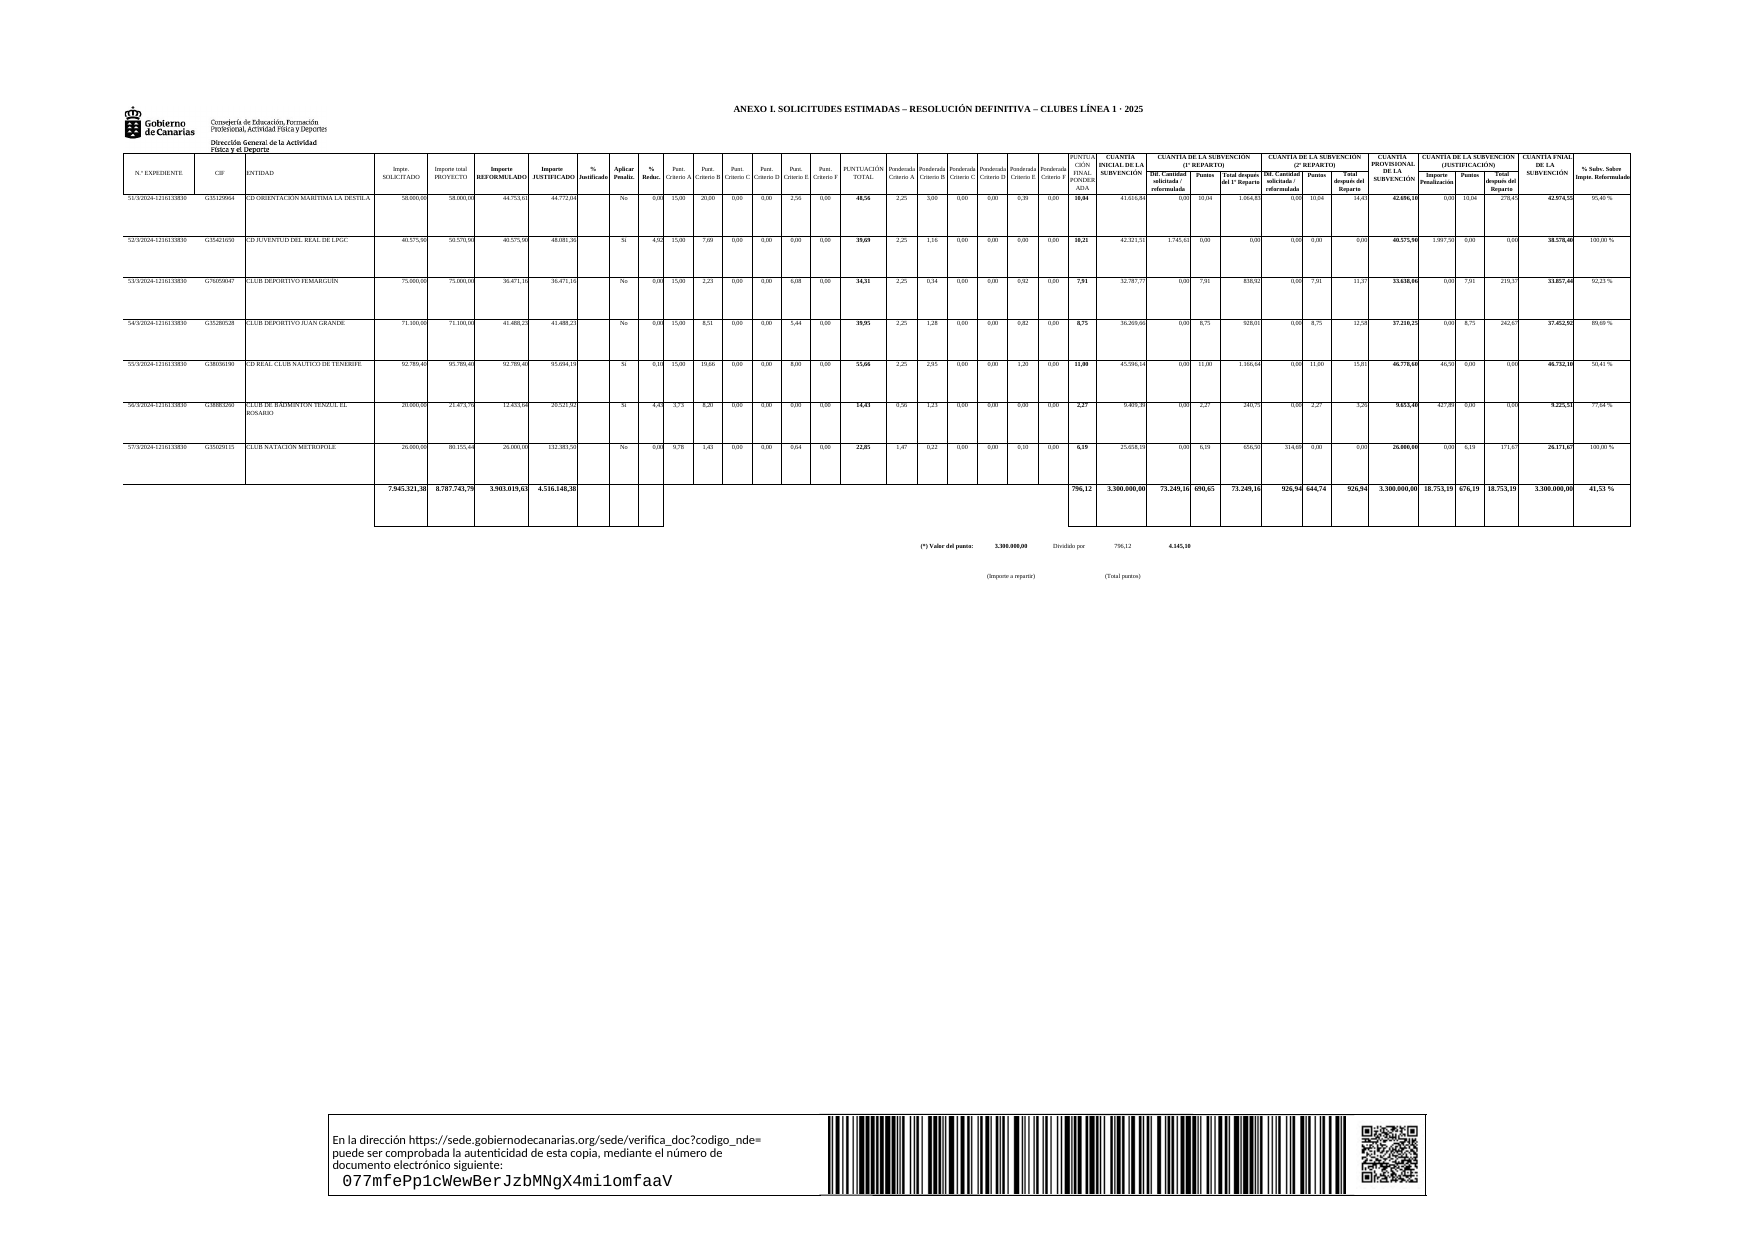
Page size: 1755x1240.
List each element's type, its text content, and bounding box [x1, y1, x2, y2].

table_cell G35129964 [194, 195, 245, 236]
text (*) Valor del punto: 3.300.000,00 Dividido por 796,12 4.145,10 [292, 526, 1490, 554]
table_header Aplicar Penaliz. [610, 154, 638, 194]
table_cell 0,00 [753, 237, 781, 277]
table_cell 14,43 [841, 403, 886, 443]
table_cell 36.471,16 [475, 278, 528, 318]
table_cell 0,00 [978, 320, 1007, 360]
table_cell 26.000,00 [375, 444, 427, 484]
table_cell 0,00 [639, 320, 663, 360]
table_cell 0,00 [978, 361, 1007, 401]
table_cell 89,69 % [1574, 320, 1630, 360]
table_cell 6,19 [1069, 444, 1096, 484]
table_cell 58.000,00 [428, 195, 474, 236]
table_cell Dif. Cantidad solicitada / reformulada [1262, 172, 1302, 194]
text (Importe a repartir) (Total puntos) [292, 556, 1490, 584]
table_cell 0,00 [811, 320, 840, 360]
table_cell 0,00 [948, 403, 977, 443]
table_cell 0,64 [782, 444, 810, 484]
table_cell 0,00 [1039, 195, 1068, 236]
table_cell 278,45 [1485, 195, 1518, 236]
table_cell 8,20 [694, 403, 722, 443]
table_cell 0,00 [1456, 361, 1484, 401]
table_cell 0,00 [753, 403, 781, 443]
table_cell [245, 485, 374, 526]
table_cell 2,25 [887, 237, 917, 277]
table_cell 45.596,14 [1097, 361, 1146, 401]
table_cell 0,00 [1485, 361, 1518, 401]
table_cell 656,50 [1221, 444, 1261, 484]
table_cell 11,37 [1332, 278, 1368, 318]
table_cell 26.171,67 [1519, 444, 1573, 484]
table_cell 0,00 [1303, 444, 1331, 484]
table_cell 1.997,50 [1419, 237, 1455, 277]
table_cell 36.471,16 [529, 278, 577, 318]
table_cell 18.753,19 [1419, 485, 1455, 526]
table_cell 9.225,51 [1519, 403, 1573, 443]
table_cell 0,00 [1147, 444, 1190, 484]
table_header Ponderada Criterio E [1008, 154, 1038, 194]
table_cell 46.732,10 [1519, 361, 1573, 401]
table_cell 0,00 [978, 278, 1007, 318]
table_cell [639, 485, 663, 526]
table_header Ponderada Criterio D [978, 154, 1007, 194]
table_cell CLUB DEPORTIVO FEMARGUÍN [246, 278, 374, 318]
table_cell 0,00 [1262, 361, 1302, 401]
table_cell 0,00 [1191, 237, 1220, 277]
table_cell 0,00 [811, 278, 840, 318]
table_cell No [610, 195, 638, 236]
table_cell Puntos [1191, 172, 1220, 194]
table_cell 0,00 [639, 278, 663, 318]
table_cell 75.000,00 [428, 278, 474, 318]
table_cell CLUB DEPORTIVO JUAN GRANDE [246, 320, 374, 360]
table_cell 73.249,16 [1147, 485, 1190, 526]
table_cell [123, 485, 194, 526]
table_cell 0,00 [948, 361, 977, 401]
table_cell 41,53 % [1574, 485, 1630, 526]
table_cell 42.321,51 [1097, 237, 1146, 277]
table_cell 7,91 [1303, 278, 1331, 318]
table_cell 15,00 [664, 278, 693, 318]
table_cell 3,73 [664, 403, 693, 443]
table_cell 50,41 % [1574, 361, 1630, 401]
table_cell Puntos [1456, 172, 1484, 194]
table_cell G76059047 [194, 278, 245, 318]
table_cell [578, 278, 609, 318]
table_cell 53/3/2024-1216133830 [123, 278, 194, 318]
table_cell 6,08 [782, 278, 810, 318]
table_cell 240,75 [1221, 403, 1261, 443]
table_cell 8,75 [1456, 320, 1484, 360]
table_cell Sí [610, 361, 638, 401]
table_cell No [610, 320, 638, 360]
table_cell 0,00 [753, 195, 781, 236]
table_cell 0,00 [978, 237, 1007, 277]
table_cell 10,04 [1191, 195, 1220, 236]
table_header Punt. Criterio D [753, 154, 781, 194]
table_cell 41.488,23 [529, 320, 577, 360]
table_cell 51/3/2024-1216133830 [123, 195, 194, 236]
table_cell 77,64 % [1574, 403, 1630, 443]
table_cell 0,00 [1262, 278, 1302, 318]
table_cell 0,00 [1262, 237, 1302, 277]
table_cell 0,00 [1485, 403, 1518, 443]
table_cell 2,25 [887, 278, 917, 318]
table_cell 1.064,83 [1221, 195, 1261, 236]
table_cell 0,10 [1008, 444, 1038, 484]
table_cell 9,78 [664, 444, 693, 484]
table_cell 92.789,40 [375, 361, 427, 401]
table_cell 0,00 [723, 195, 752, 236]
table_header CUANTÍA FNIAL DE LA SUBVENCIÓN [1519, 154, 1573, 194]
table_cell 2,95 [918, 361, 947, 401]
table_cell 58.000,00 [375, 195, 427, 236]
table_cell 0,00 [978, 403, 1007, 443]
table_cell 0,00 [1262, 403, 1302, 443]
table_cell 0,00 [811, 403, 840, 443]
table_cell 0,39 [1008, 195, 1038, 236]
table_header CUANTÍA DE LA SUBVENCIÓN (JUSTIFICACIÓN) [1419, 154, 1518, 171]
table_cell 20.000,00 [375, 403, 427, 443]
table_cell 37.452,92 [1519, 320, 1573, 360]
table_cell 57/3/2024-1216133830 [123, 444, 194, 484]
table_header PUNTUA CIÓN FINAL PONDER ADA [1069, 154, 1096, 194]
table_cell 12,58 [1332, 320, 1368, 360]
table_header N.º EXPEDIENTE [124, 154, 194, 194]
table_cell 15,00 [664, 237, 693, 277]
table_cell 0,00 [1039, 278, 1068, 318]
table_header ENTIDAD [246, 154, 374, 194]
table_cell 3,00 [918, 195, 947, 236]
table_cell 0,34 [918, 278, 947, 318]
table_cell 838,92 [1221, 278, 1261, 318]
table_header % Reduc. [639, 154, 663, 194]
table_cell 42.696,10 [1369, 195, 1418, 236]
table_cell 0,00 [948, 320, 977, 360]
table_cell 3.300.000,00 [1369, 485, 1418, 526]
table_cell 48,56 [841, 195, 886, 236]
table_cell 0,00 [723, 237, 752, 277]
table_cell 0,00 [723, 444, 752, 484]
table_cell 15,00 [664, 195, 693, 236]
table_cell 0,00 [1221, 237, 1261, 277]
table_cell 0,00 [978, 195, 1007, 236]
table_cell 8.787.743,79 [428, 485, 474, 526]
table_cell [194, 485, 245, 526]
table_cell CLUB NATACIÓN METROPOLE [246, 444, 374, 484]
table_cell [578, 320, 609, 360]
table_cell 21.473,76 [428, 403, 474, 443]
table_cell 0,00 [948, 237, 977, 277]
table_cell 0,00 [723, 403, 752, 443]
table_cell 100,00 % [1574, 237, 1630, 277]
table_cell 12.433,64 [475, 403, 528, 443]
table_header PUNTUACIÓN TOTAL [841, 154, 886, 194]
table_cell 0,00 [753, 444, 781, 484]
table_cell Puntos [1303, 172, 1331, 194]
table_cell 0,00 [811, 195, 840, 236]
table_cell 0,00 [753, 278, 781, 318]
table_cell 41.616,84 [1097, 195, 1146, 236]
table_cell 6,19 [1191, 444, 1220, 484]
table_cell 7,91 [1069, 278, 1096, 318]
table_cell 3.300.000,00 [1519, 485, 1573, 526]
table_cell 0,92 [1008, 278, 1038, 318]
table_cell 44.753,61 [475, 195, 528, 236]
table_cell 0,00 [1147, 320, 1190, 360]
table_cell 2,27 [1303, 403, 1331, 443]
table_cell 0,00 [1008, 237, 1038, 277]
table_cell 0,00 [1332, 444, 1368, 484]
table_cell 171,67 [1485, 444, 1518, 484]
table_cell 2,25 [887, 320, 917, 360]
table_cell 15,00 [664, 361, 693, 401]
table_cell 92.789,40 [475, 361, 528, 401]
table_cell 15,81 [1332, 361, 1368, 401]
table_cell 9.409,39 [1097, 403, 1146, 443]
table_cell Dif. Cantidad solicitada / reformulada [1147, 172, 1190, 194]
table_cell 0,00 [1456, 403, 1484, 443]
table_cell 10,04 [1303, 195, 1331, 236]
table_cell 80.155,44 [428, 444, 474, 484]
table_cell 0,00 [1039, 444, 1068, 484]
table_cell 132.383,50 [529, 444, 577, 484]
table_header Ponderada Criterio C [948, 154, 977, 194]
table_cell [578, 485, 609, 526]
table_cell 2,27 [1069, 403, 1096, 443]
table_cell 690,65 [1191, 485, 1220, 526]
table_cell 0,00 [978, 444, 1007, 484]
table_cell G35029115 [194, 444, 245, 484]
table_cell 796,12 [1069, 485, 1096, 526]
table_cell 219,37 [1485, 278, 1518, 318]
table_header Importe JUSTIFICADO [529, 154, 577, 194]
table_cell 18.753,19 [1485, 485, 1518, 526]
table_header Punt. Criterio A [664, 154, 693, 194]
table_cell 4.516.148,38 [529, 485, 577, 526]
table_cell 33.638,06 [1369, 278, 1418, 318]
table_cell [578, 195, 609, 236]
table_cell 8,75 [1069, 320, 1096, 360]
table_cell 1.166,64 [1221, 361, 1261, 401]
table_cell 40.575,90 [475, 237, 528, 277]
table_cell 26.000,00 [475, 444, 528, 484]
table_cell 0,00 [811, 237, 840, 277]
table_cell 15,00 [664, 320, 693, 360]
table_cell 2,23 [694, 278, 722, 318]
table_cell 0,00 [1147, 361, 1190, 401]
table_cell 0,00 [753, 361, 781, 401]
table_header Punt. Criterio C [723, 154, 752, 194]
table_cell 46,50 [1419, 361, 1455, 401]
table_cell 2,56 [782, 195, 810, 236]
table_cell 55,66 [841, 361, 886, 401]
table_cell 8,00 [782, 361, 810, 401]
table_cell 2,27 [1191, 403, 1220, 443]
table_cell 0,00 [639, 444, 663, 484]
table_cell [578, 403, 609, 443]
table_cell No [610, 444, 638, 484]
table_cell 38.578,40 [1519, 237, 1573, 277]
table_cell 95.694,19 [529, 361, 577, 401]
table_cell 7,69 [694, 237, 722, 277]
table_cell 4,43 [639, 403, 663, 443]
table_cell 0,00 [1039, 361, 1068, 401]
table_cell 0,00 [1039, 237, 1068, 277]
table_cell 36.269,66 [1097, 320, 1146, 360]
table_cell Total después del 1º Reparto [1221, 172, 1261, 194]
table_header Ponderada Criterio F [1039, 154, 1068, 194]
table_cell 52/3/2024-1216133830 [123, 237, 194, 277]
table_header Ponderada Criterio B [918, 154, 947, 194]
table_cell [578, 237, 609, 277]
table_cell CD REAL CLUB NAUTICO DE TENERIFE [246, 361, 374, 401]
table_cell 11,00 [1069, 361, 1096, 401]
table_cell 0,00 [723, 361, 752, 401]
table_cell 427,89 [1419, 403, 1455, 443]
table_cell 0,00 [723, 278, 752, 318]
table_cell [578, 444, 609, 484]
table_cell 41.488,23 [475, 320, 528, 360]
table_cell 11,00 [1303, 361, 1331, 401]
table_header Punt. Criterio E [782, 154, 810, 194]
table_header Impte. SOLICITADO [375, 154, 427, 194]
table_cell 0,00 [948, 444, 977, 484]
table_cell 0,00 [948, 195, 977, 236]
table_cell 7,91 [1191, 278, 1220, 318]
table_cell 0,00 [1262, 195, 1302, 236]
table_cell 926,94 [1332, 485, 1368, 526]
table_cell CD JUVENTUD DEL REAL DE LPGC [246, 237, 374, 277]
table_cell 314,69 [1262, 444, 1302, 484]
table_cell 1,20 [1008, 361, 1038, 401]
table_cell 0,00 [1147, 403, 1190, 443]
table_header Punt. Criterio B [694, 154, 722, 194]
table_cell 1,23 [918, 403, 947, 443]
table_cell 0,22 [918, 444, 947, 484]
table_cell 242,67 [1485, 320, 1518, 360]
table_cell 8,75 [1303, 320, 1331, 360]
table_cell 95.789,40 [428, 361, 474, 401]
table_cell 0,00 [1419, 278, 1455, 318]
table_cell 11,00 [1191, 361, 1220, 401]
table_cell 0,00 [639, 195, 663, 236]
table_cell 1,28 [918, 320, 947, 360]
table_cell 3,26 [1332, 403, 1368, 443]
table_cell 100,00 % [1574, 444, 1630, 484]
table_cell Sí [610, 237, 638, 277]
table_cell 20.521,92 [529, 403, 577, 443]
table_cell 0,00 [1456, 237, 1484, 277]
table_cell 39,69 [841, 237, 886, 277]
text ANEXO I. SOLICITUDES ESTIMADAS – RESOLUCIÓN DEFINITIVA – CLUBES LÍNEA 1 · 2025 [733, 103, 1490, 114]
table_cell 33.857,44 [1519, 278, 1573, 318]
table_cell 0,00 [1039, 403, 1068, 443]
table_cell 37.210,25 [1369, 320, 1418, 360]
table_cell 71.100,00 [428, 320, 474, 360]
table_cell 73.249,16 [1221, 485, 1261, 526]
table_cell 8,75 [1191, 320, 1220, 360]
table_cell 0,00 [1147, 278, 1190, 318]
table_cell 10,04 [1456, 195, 1484, 236]
table_cell 1,43 [694, 444, 722, 484]
table_cell 3.903.019,63 [475, 485, 528, 526]
table_cell 92,23 % [1574, 278, 1630, 318]
table_cell 95,40 % [1574, 195, 1630, 236]
table_cell 0,56 [887, 403, 917, 443]
table_cell 44.772,04 [529, 195, 577, 236]
table_cell [610, 485, 638, 526]
table_cell 1,16 [918, 237, 947, 277]
table_header CUANTÍA DE LA SUBVENCIÓN (2º REPARTO) [1262, 154, 1368, 171]
table_cell 26.000,00 [1369, 444, 1418, 484]
table_cell 928,01 [1221, 320, 1261, 360]
table_cell 14,43 [1332, 195, 1368, 236]
table_header Ponderada Criterio A [887, 154, 917, 194]
table_cell 7,91 [1456, 278, 1484, 318]
table_cell CD ORIENTACIÓN MARÍTIMA LA DESTILA [246, 195, 374, 236]
table_cell 0,00 [1419, 444, 1455, 484]
table_cell 1,47 [887, 444, 917, 484]
table_cell G35280528 [194, 320, 245, 360]
table_cell [840, 485, 1068, 526]
table_cell 0,00 [1303, 237, 1331, 277]
table_cell 9.653,40 [1369, 403, 1418, 443]
table_cell 7.945.321,38 [375, 485, 427, 526]
table_cell Sí [610, 403, 638, 443]
table_cell 34,31 [841, 278, 886, 318]
table_cell 0,00 [753, 320, 781, 360]
table_cell 0,82 [1008, 320, 1038, 360]
table_cell Importe Penalización [1419, 172, 1455, 194]
table_cell 42.974,55 [1519, 195, 1573, 236]
table_cell 25.658,19 [1097, 444, 1146, 484]
table_cell 10,21 [1069, 237, 1096, 277]
table_cell 1.745,61 [1147, 237, 1190, 277]
table_cell 55/3/2024-1216133830 [123, 361, 194, 401]
table_cell 46.778,60 [1369, 361, 1418, 401]
table_header Importe total PROYECTO [428, 154, 474, 194]
table_cell [578, 361, 609, 401]
table_cell 0,00 [782, 403, 810, 443]
table_cell 40.575,90 [375, 237, 427, 277]
table_cell 6,19 [1456, 444, 1484, 484]
table_header Punt. Criterio F [811, 154, 840, 194]
table_cell 50.570,90 [428, 237, 474, 277]
table_cell 0,00 [948, 278, 977, 318]
table_cell 32.787,77 [1097, 278, 1146, 318]
table_cell 0,00 [1419, 195, 1455, 236]
table_cell 0,00 [811, 444, 840, 484]
table_cell 0,00 [1419, 320, 1455, 360]
table_cell 926,94 [1262, 485, 1302, 526]
table_header CIF [195, 154, 245, 194]
table_cell 2,25 [887, 195, 917, 236]
table_cell 676,19 [1456, 485, 1484, 526]
table_header % Justificado [578, 154, 609, 194]
table_cell G38883260 [194, 403, 245, 443]
table_cell 22,85 [841, 444, 886, 484]
table_cell 0,00 [1147, 195, 1190, 236]
table_header CUANTÍA INICIAL DE LA SUBVENCIÓN [1097, 154, 1146, 194]
table_cell 75.000,00 [375, 278, 427, 318]
table_cell 8,51 [694, 320, 722, 360]
table_cell 0,00 [1039, 320, 1068, 360]
table_header CUANTÍA PROVISIONAL DE LA SUBVENCIÓN [1369, 154, 1418, 194]
table_cell 39,95 [841, 320, 886, 360]
table_cell 19,66 [694, 361, 722, 401]
table_cell G35421650 [194, 237, 245, 277]
table_cell 48.081,36 [529, 237, 577, 277]
table_cell 2,25 [887, 361, 917, 401]
table_cell 5,44 [782, 320, 810, 360]
table_cell G38036190 [194, 361, 245, 401]
table_cell 10,04 [1069, 195, 1096, 236]
table_header CUANTÍA DE LA SUBVENCIÓN (1º REPARTO) [1147, 154, 1261, 171]
table_cell 56/3/2024-1216133830 [123, 403, 194, 443]
table_cell 0,00 [811, 361, 840, 401]
table_cell [664, 485, 840, 526]
table_cell Total después del Reparto [1485, 172, 1518, 194]
table_cell 4,92 [639, 237, 663, 277]
table_cell 0,00 [1332, 237, 1368, 277]
table_cell 0,00 [1485, 237, 1518, 277]
table_cell 644,74 [1303, 485, 1331, 526]
table_header Importe REFORMULADO [475, 154, 528, 194]
table_cell 0,00 [723, 320, 752, 360]
table_cell 54/3/2024-1216133830 [123, 320, 194, 360]
table_cell 0,00 [1008, 403, 1038, 443]
table_cell 40.575,90 [1369, 237, 1418, 277]
table_cell 20,00 [694, 195, 722, 236]
table_cell No [610, 278, 638, 318]
table_header % Subv. Sobre Impte. Reformulado [1574, 154, 1630, 194]
table_cell 0,00 [782, 237, 810, 277]
table_cell 71.100,00 [375, 320, 427, 360]
table_cell CLUB DE BÁDMINTON TENZUL EL ROSARIO [246, 403, 374, 443]
table_cell 0,10 [639, 361, 663, 401]
table_cell 0,00 [1262, 320, 1302, 360]
table_cell 3.300.000,00 [1097, 485, 1146, 526]
table_cell Total después del Reparto [1332, 172, 1368, 194]
